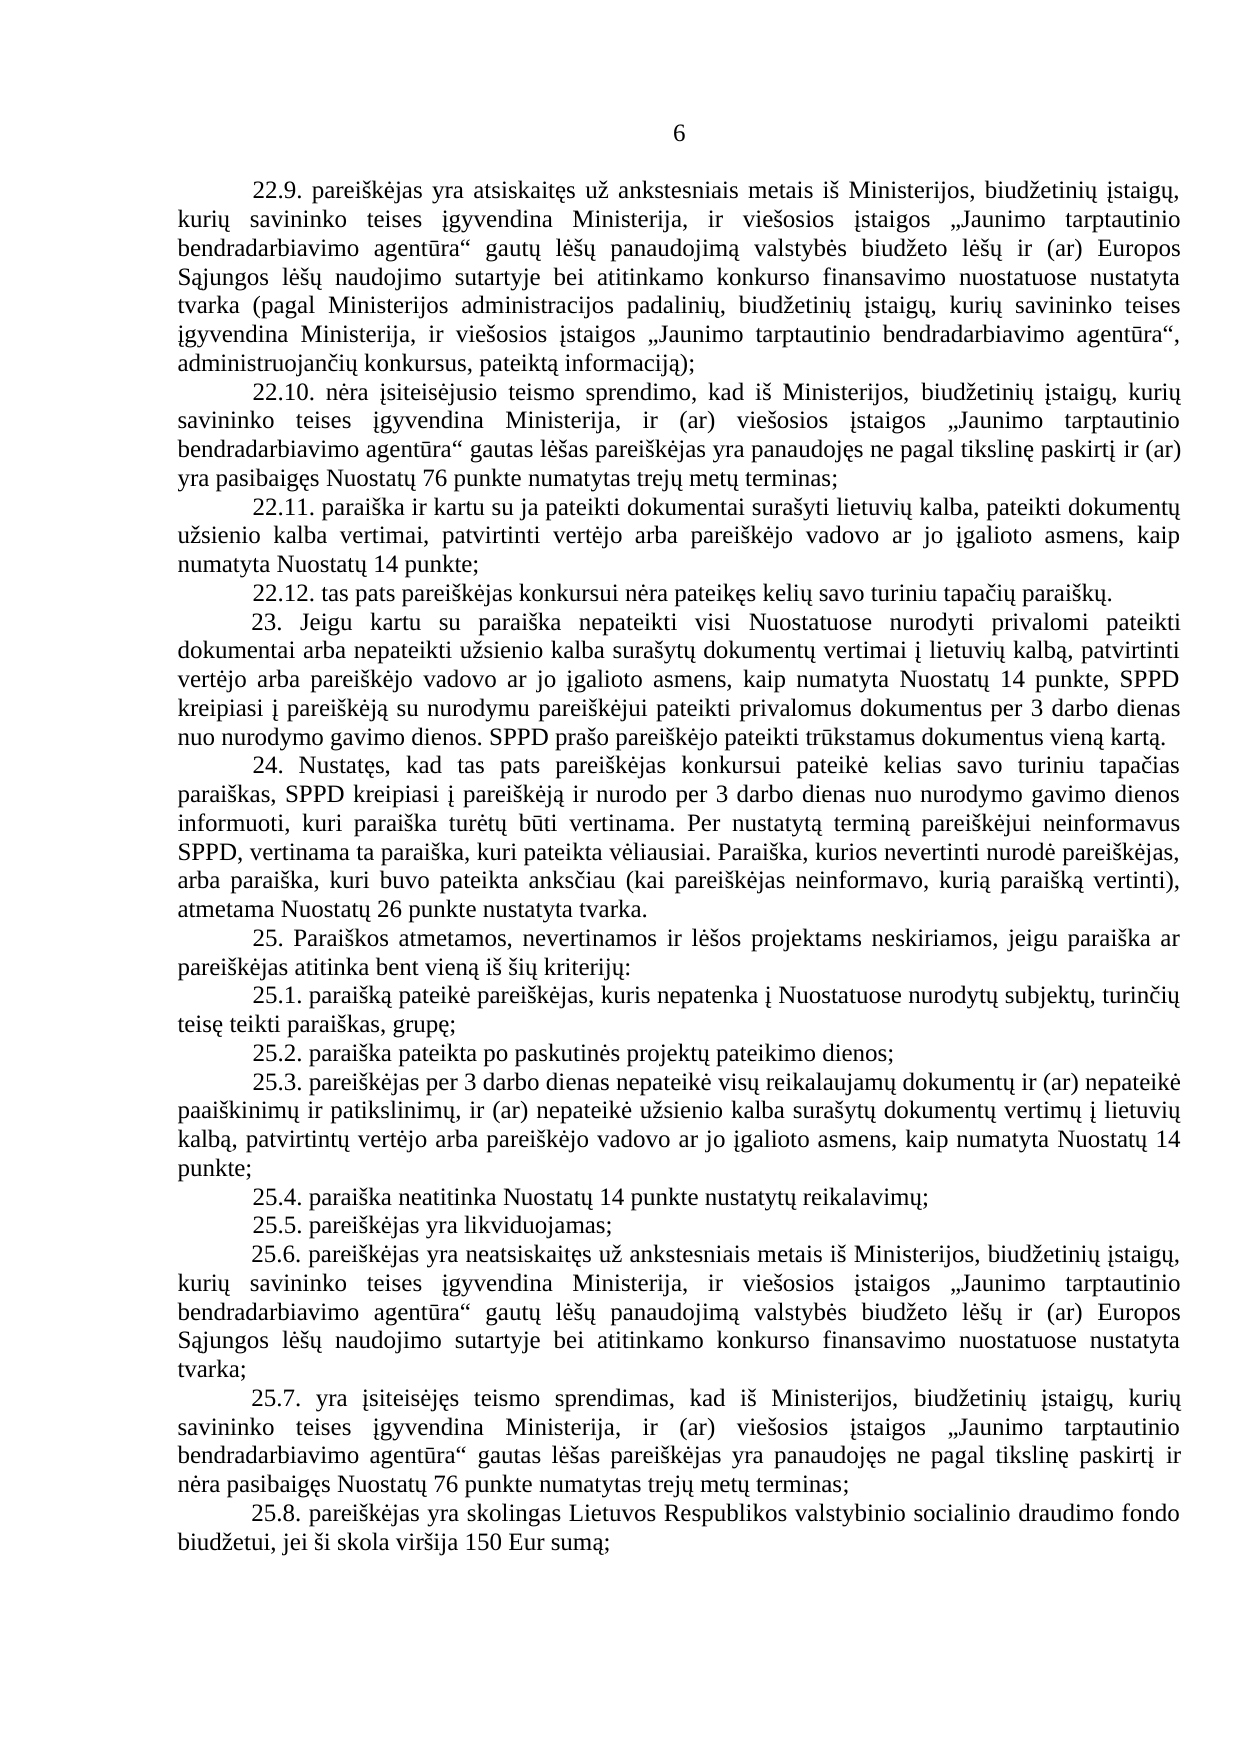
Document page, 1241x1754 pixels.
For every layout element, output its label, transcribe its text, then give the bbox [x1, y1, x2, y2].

text 24. Nustatęs, kad tas pats pareiškėjas konkursui pateikė kelias savo turiniu tapačias paraiškas, SPPD kreipiasi į pareiškėją ir nurodo per 3 darbo dienas nuo nurodymo gavimo dienos informuoti, kuri paraiška turėtų būti vertinama. Per nustatytą terminą pareiškėjui neinformavus SPPD, vertinama ta paraiška, kuri pateikta vėliausiai. Paraiška, kurios nevertinti nurodė pareiškėjas, arba paraiška, kuri buvo pateikta anksčiau (kai pareiškėjas neinformavo, kurią paraišką vertinti), atmetama Nuostatų 26 punkte nustatyta tvarka. [177, 751, 1181, 923]
text 25.8. pareiškėjas yra skolingas Lietuvos Respublikos valstybinio socialinio draudimo fondo biudžetui, jei ši skola viršija 150 Eur sumą; [177, 1498, 1181, 1556]
text 25.7. yra įsiteisėjęs teismo sprendimas, kad iš Ministerijos, biudžetinių įstaigų, kurių savininko teises įgyvendina Ministerija, ir (ar) viešosios įstaigos „Jaunimo tarptautinio bendradarbiavimo agentūra“ gautas lėšas pareiškėjas yra panaudojęs ne pagal tikslinę paskirtį ir nėra pasibaigęs Nuostatų 76 punkte numatytas trejų metų terminas; [177, 1383, 1181, 1498]
text 25.1. paraišką pateikė pareiškėjas, kuris nepatenka į Nuostatuose nurodytų subjektų, turinčių teisę teikti paraiškas, grupę; [177, 981, 1181, 1038]
text 25. Paraiškos atmetamos, nevertinamos ir lėšos projektams neskiriamos, jeigu paraiška ar pareiškėjas atitinka bent vieną iš šių kriterijų: [177, 923, 1181, 981]
text 25.4. paraiška neatitinka Nuostatų 14 punkte nustatytų reikalavimų; [177, 1182, 1181, 1211]
text 25.6. pareiškėjas yra neatsiskaitęs už ankstesniais metais iš Ministerijos, biudžetinių įstaigų, kurių savininko teises įgyvendina Ministerija, ir viešosios įstaigos „Jaunimo tarptautinio bendradarbiavimo agentūra“ gautų lėšų panaudojimą valstybės biudžeto lėšų ir (ar) Europos Sąjungos lėšų naudojimo sutartyje bei atitinkamo konkurso finansavimo nuostatuose nustatyta tvarka; [177, 1239, 1181, 1383]
text 22.9. pareiškėjas yra atsiskaitęs už ankstesniais metais iš Ministerijos, biudžetinių įstaigų, kurių savininko teises įgyvendina Ministerija, ir viešosios įstaigos „Jaunimo tarptautinio bendradarbiavimo agentūra“ gautų lėšų panaudojimą valstybės biudžeto lėšų ir (ar) Europos Sąjungos lėšų naudojimo sutartyje bei atitinkamo konkurso finansavimo nuostatuose nustatyta tvarka (pagal Ministerijos administracijos padalinių, biudžetinių įstaigų, kurių savininko teises įgyvendina Ministerija, ir viešosios įstaigos „Jaunimo tarptautinio bendradarbiavimo agentūra“, administruojančių konkursus, pateiktą informaciją); [177, 176, 1181, 377]
text 22.12. tas pats pareiškėjas konkursui nėra pateikęs kelių savo turiniu tapačių paraiškų. [177, 578, 1181, 607]
text 25.3. pareiškėjas per 3 darbo dienas nepateikė visų reikalaujamų dokumentų ir (ar) nepateikė paaiškinimų ir patikslinimų, ir (ar) nepateikė užsienio kalba surašytų dokumentų vertimų į lietuvių kalbą, patvirtintų vertėjo arba pareiškėjo vadovo ar jo įgalioto asmens, kaip numatyta Nuostatų 14 punkte; [177, 1067, 1181, 1182]
text 23. Jeigu kartu su paraiška nepateikti visi Nuostatuose nurodyti privalomi pateikti dokumentai arba nepateikti užsienio kalba surašytų dokumentų vertimai į lietuvių kalbą, patvirtinti vertėjo arba pareiškėjo vadovo ar jo įgalioto asmens, kaip numatyta Nuostatų 14 punkte, SPPD kreipiasi į pareiškėją su nurodymu pareiškėjui pateikti privalomus dokumentus per 3 darbo dienas nuo nurodymo gavimo dienos. SPPD prašo pareiškėjo pateikti trūkstamus dokumentus vieną kartą. [177, 607, 1181, 751]
text 25.2. paraiška pateikta po paskutinės projektų pateikimo dienos; [177, 1038, 1181, 1067]
text 22.11. paraiška ir kartu su ja pateikti dokumentai surašyti lietuvių kalba, pateikti dokumentų užsienio kalba vertimai, patvirtinti vertėjo arba pareiškėjo vadovo ar jo įgalioto asmens, kaip numatyta Nuostatų 14 punkte; [177, 492, 1181, 578]
text 25.5. pareiškėjas yra likviduojamas; [177, 1211, 1181, 1239]
text 22.10. nėra įsiteisėjusio teismo sprendimo, kad iš Ministerijos, biudžetinių įstaigų, kurių savininko teises įgyvendina Ministerija, ir (ar) viešosios įstaigos „Jaunimo tarptautinio bendradarbiavimo agentūra“ gautas lėšas pareiškėjas yra panaudojęs ne pagal tikslinę paskirtį ir (ar) yra pasibaigęs Nuostatų 76 punkte numatytas trejų metų terminas; [177, 377, 1181, 492]
